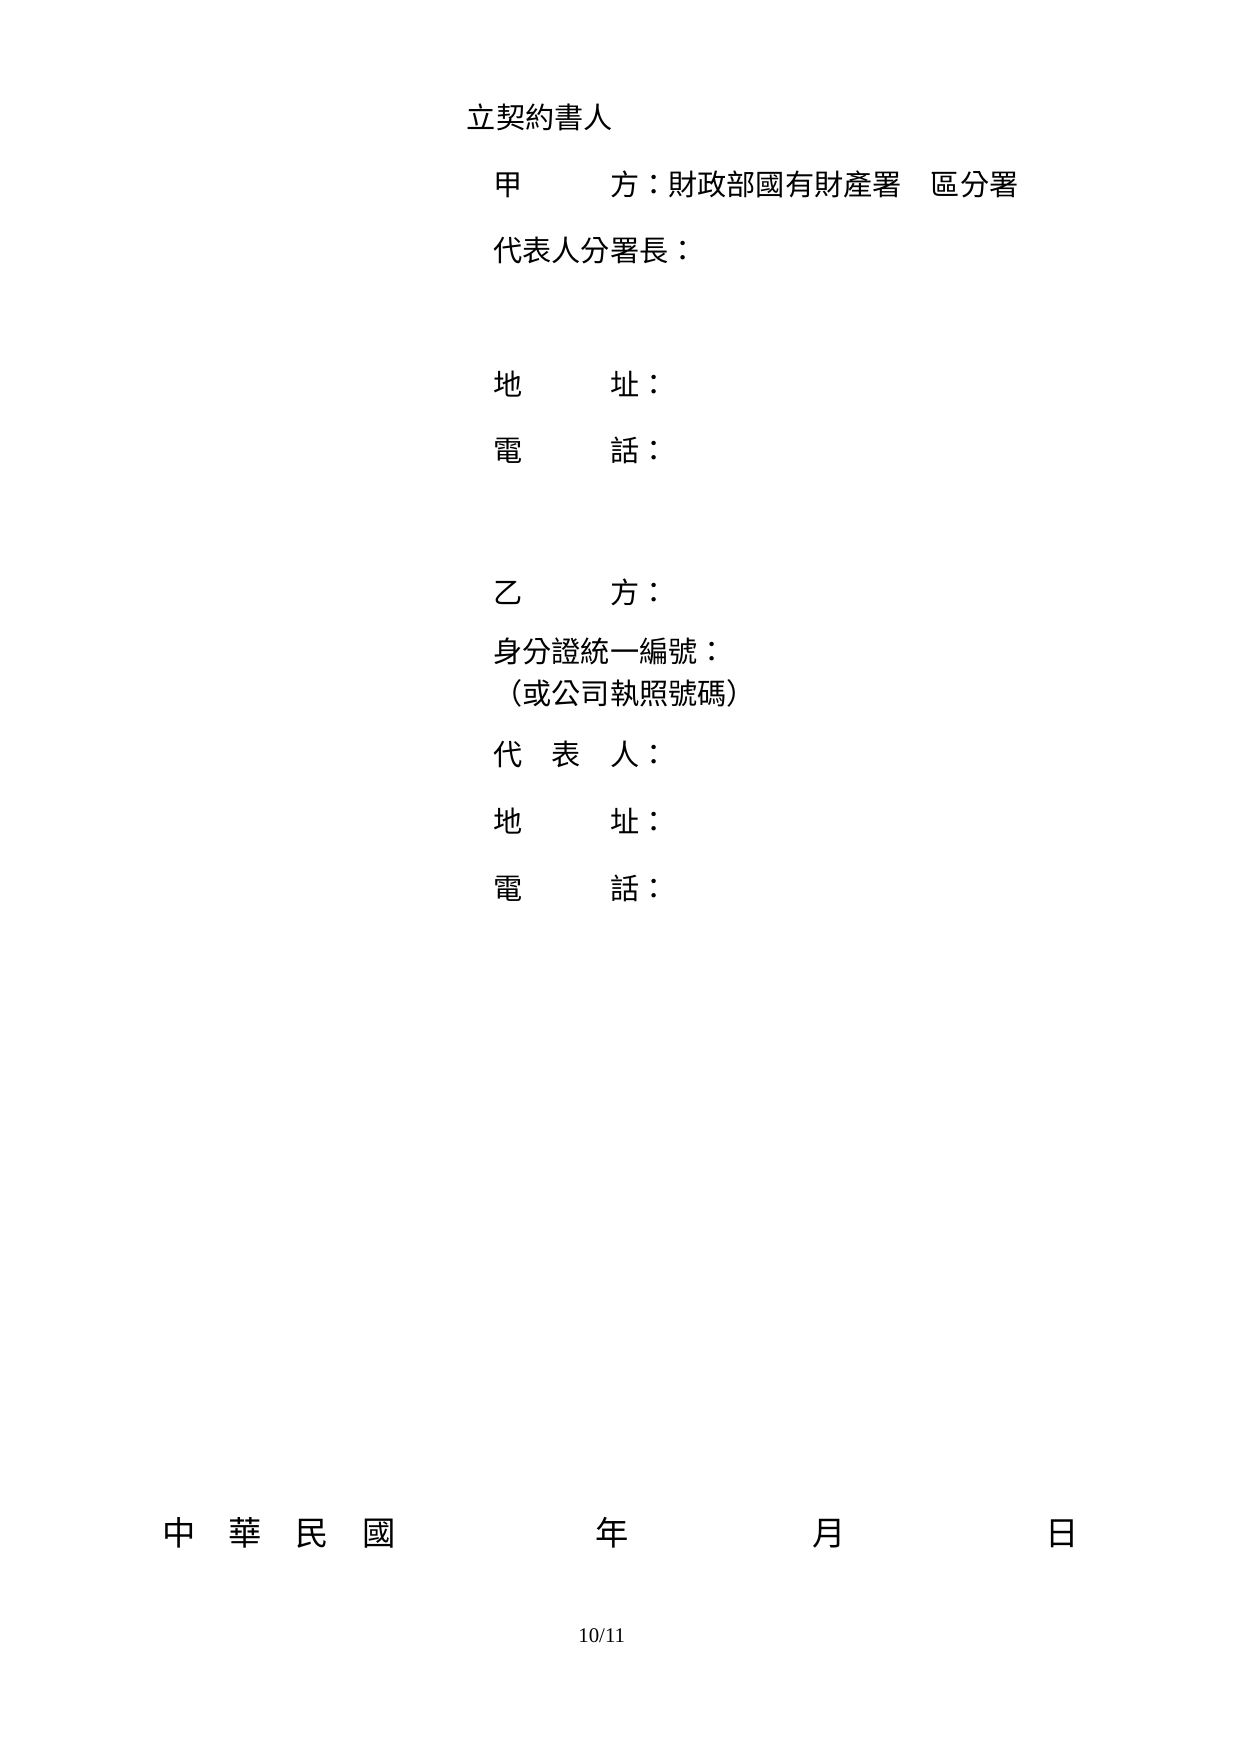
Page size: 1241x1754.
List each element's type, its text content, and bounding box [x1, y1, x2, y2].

text 電 話： [493, 846, 1122, 912]
text 立契約書人 [467, 75, 1122, 142]
text 地 址： [493, 342, 1122, 408]
text 代 表 人： [493, 712, 1122, 779]
text 地 址： [493, 779, 1122, 846]
text （或公司執照號碼） [493, 671, 1122, 712]
text 中 華 民 國 年 月 日 [118, 1508, 1122, 1554]
text 身分證統一編號： [493, 629, 1122, 671]
text 甲 方：財政部國有財產署 區分署 [493, 142, 1122, 208]
text 代表人分署長： [493, 208, 1122, 275]
text 電 話： [493, 408, 1122, 475]
text 乙 方： [493, 550, 1122, 617]
